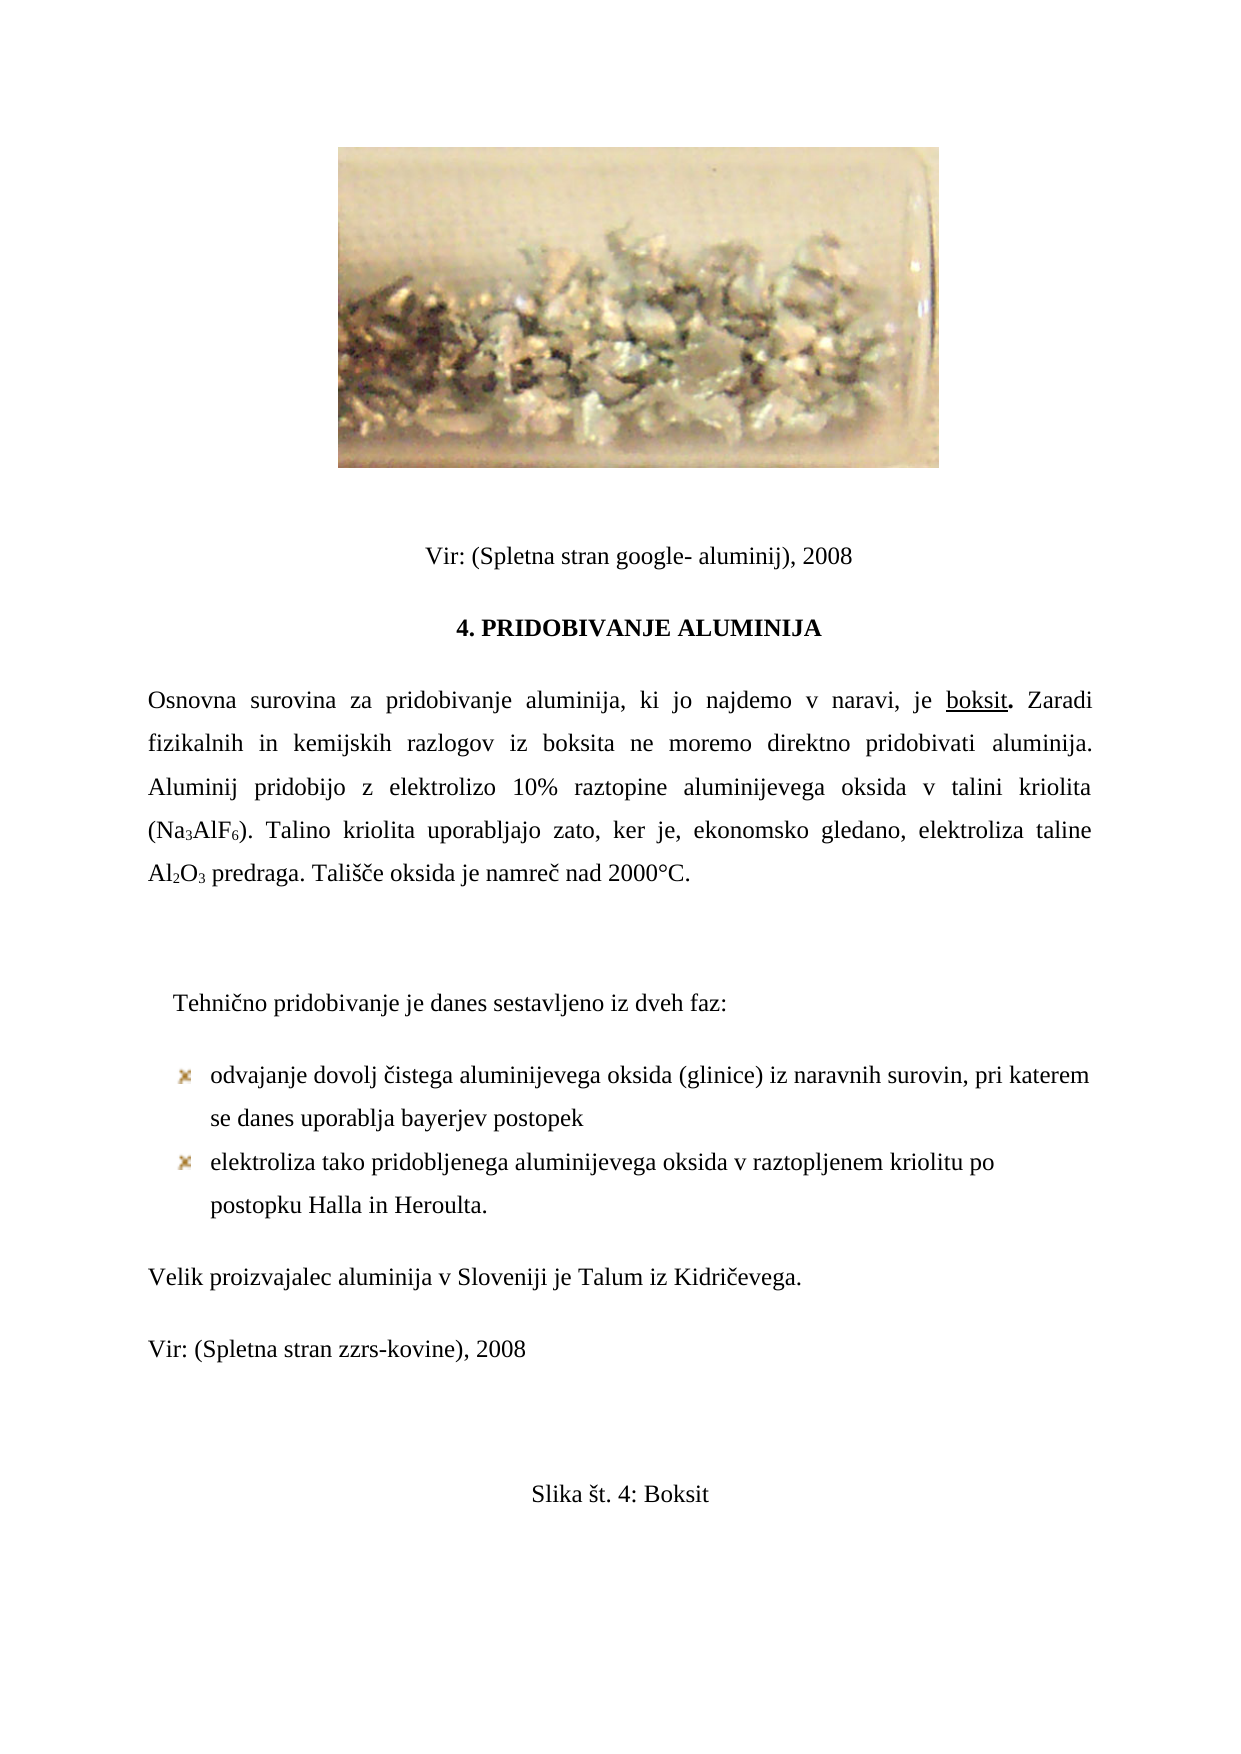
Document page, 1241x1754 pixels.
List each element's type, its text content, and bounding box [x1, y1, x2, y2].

picture [173, 1066, 191, 1084]
text Vir: (Spletna stran google- aluminij), 2008 [185, 541, 1092, 569]
text 4. PRIDOBIVANJE ALUMINIJA [185, 613, 1092, 642]
text Tehnično pridobivanje je danes sestavljeno iz dveh faz: [173, 988, 1092, 1017]
text Osnovna surovina za pridobivanje aluminija, ki jo najdemo v naravi, je boksit. Zaradi fizikalnih in kemijskih razlogov iz boksita ne moremo direktno pridobivati aluminija. Aluminij pridobijo z elektrolizo 10% raztopine aluminijevega oksida v talini kriolita (Na3AlF6). Talino kriolita uporabljajo zato, ker je, ekonomsko gledano, elektroliza taline Al2O3 predraga. Tališče oksida je namreč nad 2000°C. [148, 685, 1092, 887]
list elektroliza tako pridobljenega aluminijevega oksida v raztopljenem kriolitu po postopku Halla in Heroulta. [173, 1147, 1092, 1218]
picture [338, 147, 939, 468]
text Vir: (Spletna stran zzrs-kovine), 2008 [148, 1334, 1092, 1363]
list odvajanje dovolj čistega aluminijevega oksida (glinice) iz naravnih surovin, pri katerem se danes uporablja bayerjev postopek [173, 1060, 1092, 1132]
text Slika št. 4: Boksit [148, 1479, 1092, 1508]
picture [173, 1152, 191, 1170]
text Velik proizvajalec aluminija v Sloveniji je Talum iz Kidričevega. [148, 1262, 1092, 1291]
